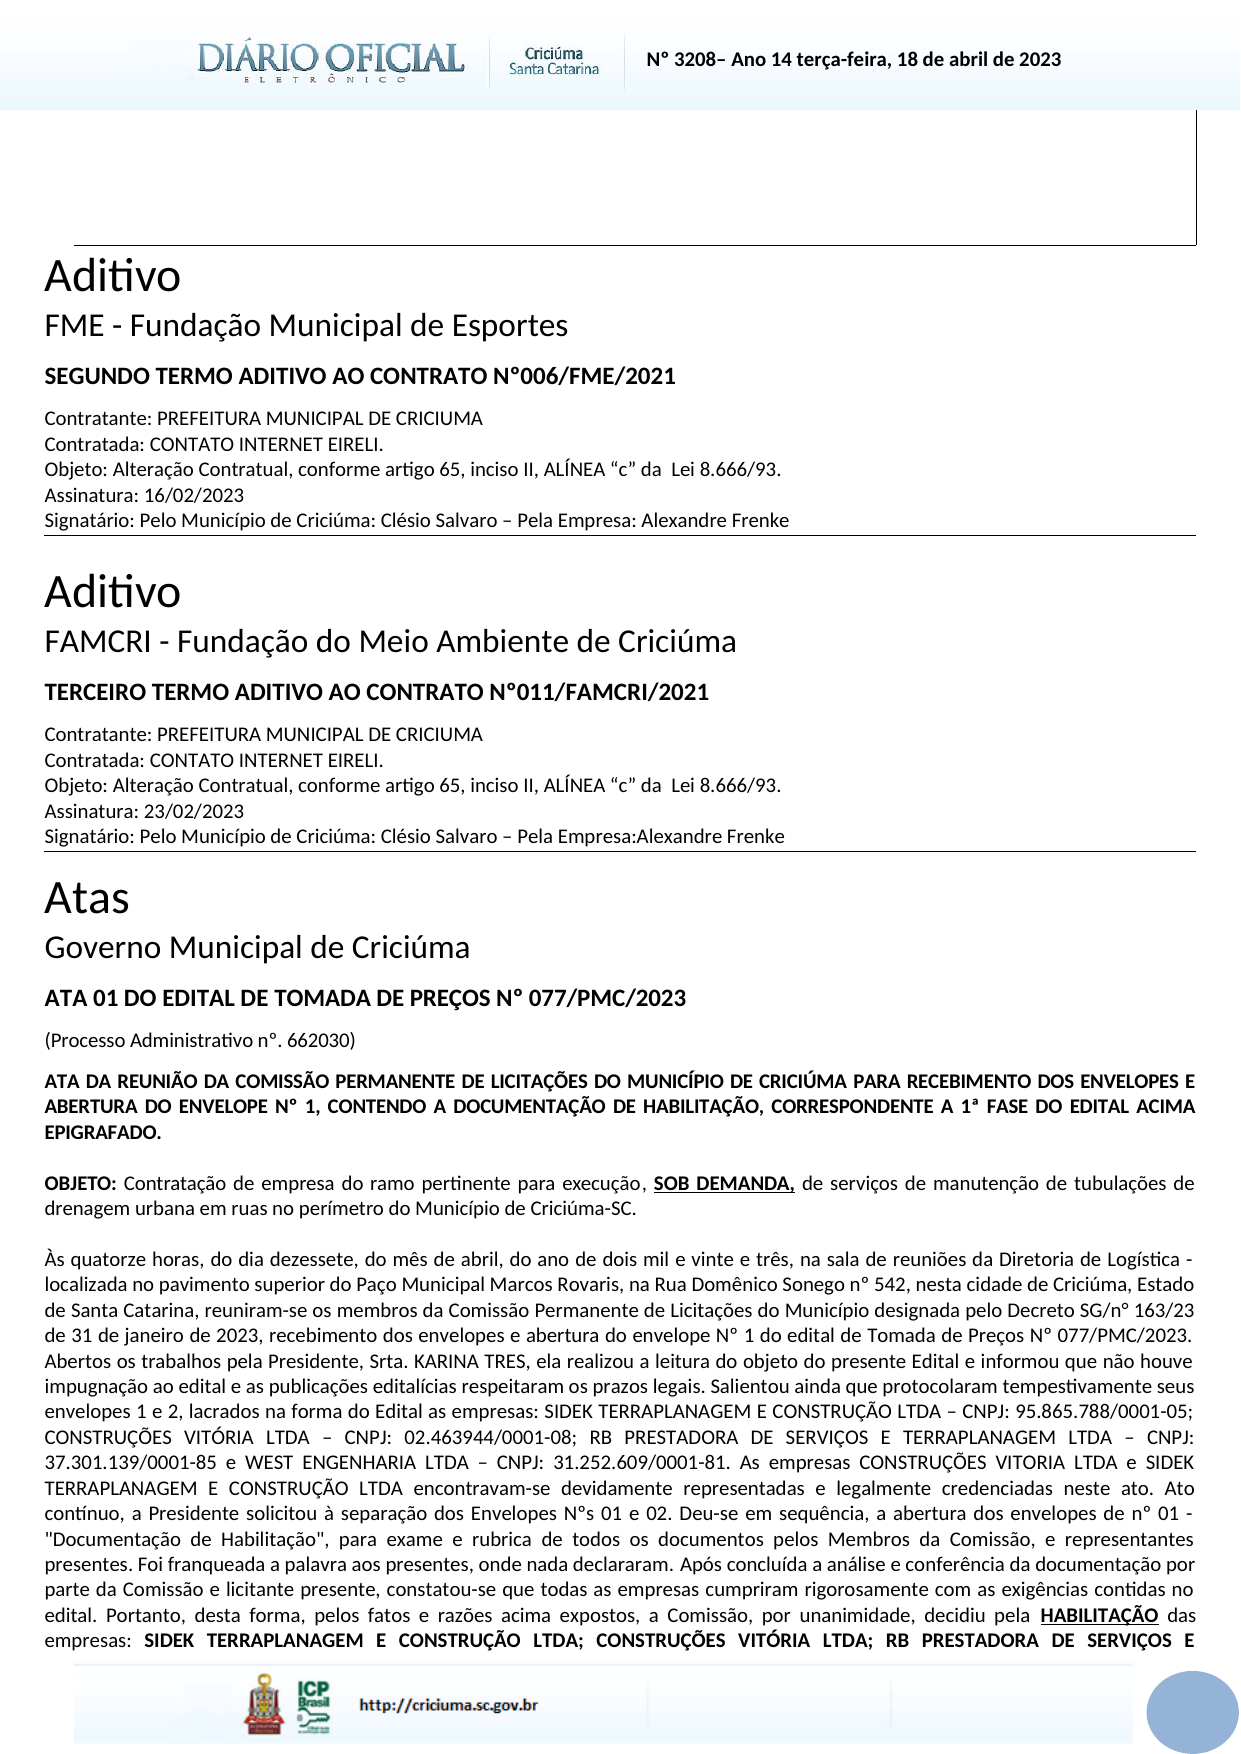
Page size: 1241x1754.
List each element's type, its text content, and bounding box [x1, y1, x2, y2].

text FME - Fundação Municipal de Esportes [44, 304, 1196, 344]
text Contratante: PREFEITURA MUNICIPAL DE CRICIUMA [44, 406, 1196, 431]
text Contratada: CONTATO INTERNET EIRELI. [44, 747, 1196, 772]
text Objeto: Alteração Contratual, conforme artigo 65, inciso II, ALÍNEA “c” da Lei 8.666/93. [44, 772, 1196, 798]
text Aditivo [44, 561, 1196, 620]
text SEGUNDO TERMO ADITIVO AO CONTRATO Nº006/FME/2021 [44, 360, 1196, 390]
text (Processo Administrativo nº. 662030) [44, 1028, 1198, 1053]
text OBJETO: Contratação de empresa do ramo pertinente para execução, SOB DEMANDA, de serviços de manutenção de tubulações de drenagem urbana em ruas no perímetro do Município de Criciúma-SC. [44, 1170, 1196, 1221]
text Contratante: PREFEITURA MUNICIPAL DE CRICIUMA [44, 722, 1196, 747]
text FAMCRI - Fundação do Meio Ambiente de Criciúma [44, 620, 1196, 661]
text Aditivo [44, 245, 1196, 304]
text Objeto: Alteração Contratual, conforme artigo 65, inciso II, ALÍNEA “c” da Lei 8.666/93. [44, 456, 1196, 482]
text Signatário: Pelo Município de Criciúma: Clésio Salvaro – Pela Empresa:Alexandre Frenke [44, 823, 1196, 851]
text ATA 01 DO EDITAL DE TOMADA DE PREÇOS Nº 077/PMC/2023 [44, 982, 1198, 1012]
text Signatário: Pelo Município de Criciúma: Clésio Salvaro – Pela Empresa: Alexandre Frenke [44, 507, 1196, 535]
text Às quatorze horas, do dia dezessete, do mês de abril, do ano de dois mil e vinte e três, na sala de reuniões da Diretoria de Logística - localizada no pavimento superior do Paço Municipal Marcos Rovaris, na Rua Domênico Sonego nº 542, nesta cidade de Criciúma, Estado de Santa Catarina, reuniram-se os membros da Comissão Permanente de Licitações do Município designada pelo Decreto SG/n° 163/23 de 31 de janeiro de 2023, recebimento dos envelopes e abertura do envelope Nº 1 do edital de Tomada de Preços Nº 077/PMC/2023. Abertos os trabalhos pela Presidente, Srta. KARINA TRES, ela realizou a leitura do objeto do presente Edital e informou que não houve impugnação ao edital e as publicações editalícias respeitaram os prazos legais. Salientou ainda que protocolaram tempestivamente seus envelopes 1 e 2, lacrados na forma do Edital as empresas: SIDEK TERRAPLANAGEM E CONSTRUÇÃO LTDA – CNPJ: 95.865.788/0001-05; CONSTRUÇÕES VITÓRIA LTDA – CNPJ: 02.463944/0001-08; RB PRESTADORA DE SERVIÇOS E TERRAPLANAGEM LTDA – CNPJ: 37.301.139/0001-85 e WEST ENGENHARIA LTDA – CNPJ: 31.252.609/0001-81. As empresas CONSTRUÇÕES VITORIA LTDA e SIDEK TERRAPLANAGEM E CONSTRUÇÃO LTDA encontravam-se devidamente representadas e legalmente credenciadas neste ato. Ato contínuo, a Presidente solicitou à separação dos Envelopes Nºs 01 e 02. Deu-se em sequência, a abertura dos envelopes de nº 01 - "Documentação de Habilitação", para exame e rubrica de todos os documentos pelos Membros da Comissão, e representantes presentes. Foi franqueada a palavra aos presentes, onde nada declararam. Após concluída a análise e conferência da documentação por parte da Comissão e licitante presente, constatou-se que todas as empresas cumpriram rigorosamente com as exigências contidas no edital. Portanto, desta forma, pelos fatos e razões acima expostos, a Comissão, por unanimidade, decidiu pela HABILITAÇÃO das empresas: SIDEK TERRAPLANAGEM E CONSTRUÇÃO LTDA; CONSTRUÇÕES VITÓRIA LTDA; RB PRESTADORA DE SERVIÇOS E [44, 1246, 1196, 1653]
text TERCEIRO TERMO ADITIVO AO CONTRATO Nº011/FAMCRI/2021 [44, 676, 1196, 706]
text ATA DA REUNIÃO DA COMISSÃO PERMANENTE DE LICITAÇÕES DO MUNICÍPIO DE CRICIÚMA PARA RECEBIMENTO DOS ENVELOPES E ABERTURA DO ENVELOPE Nº 1, CONTENDO A DOCUMENTAÇÃO DE HABILITAÇÃO, CORRESPONDENTE A 1ª FASE DO EDITAL ACIMA EPIGRAFADO. [44, 1068, 1196, 1144]
text Assinatura: 16/02/2023 [44, 482, 1196, 507]
text Atas [44, 867, 1196, 926]
text Governo Municipal de Criciúma [44, 926, 1196, 966]
text Contratada: CONTATO INTERNET EIRELI. [44, 431, 1196, 456]
text Assinatura: 23/02/2023 [44, 798, 1196, 823]
